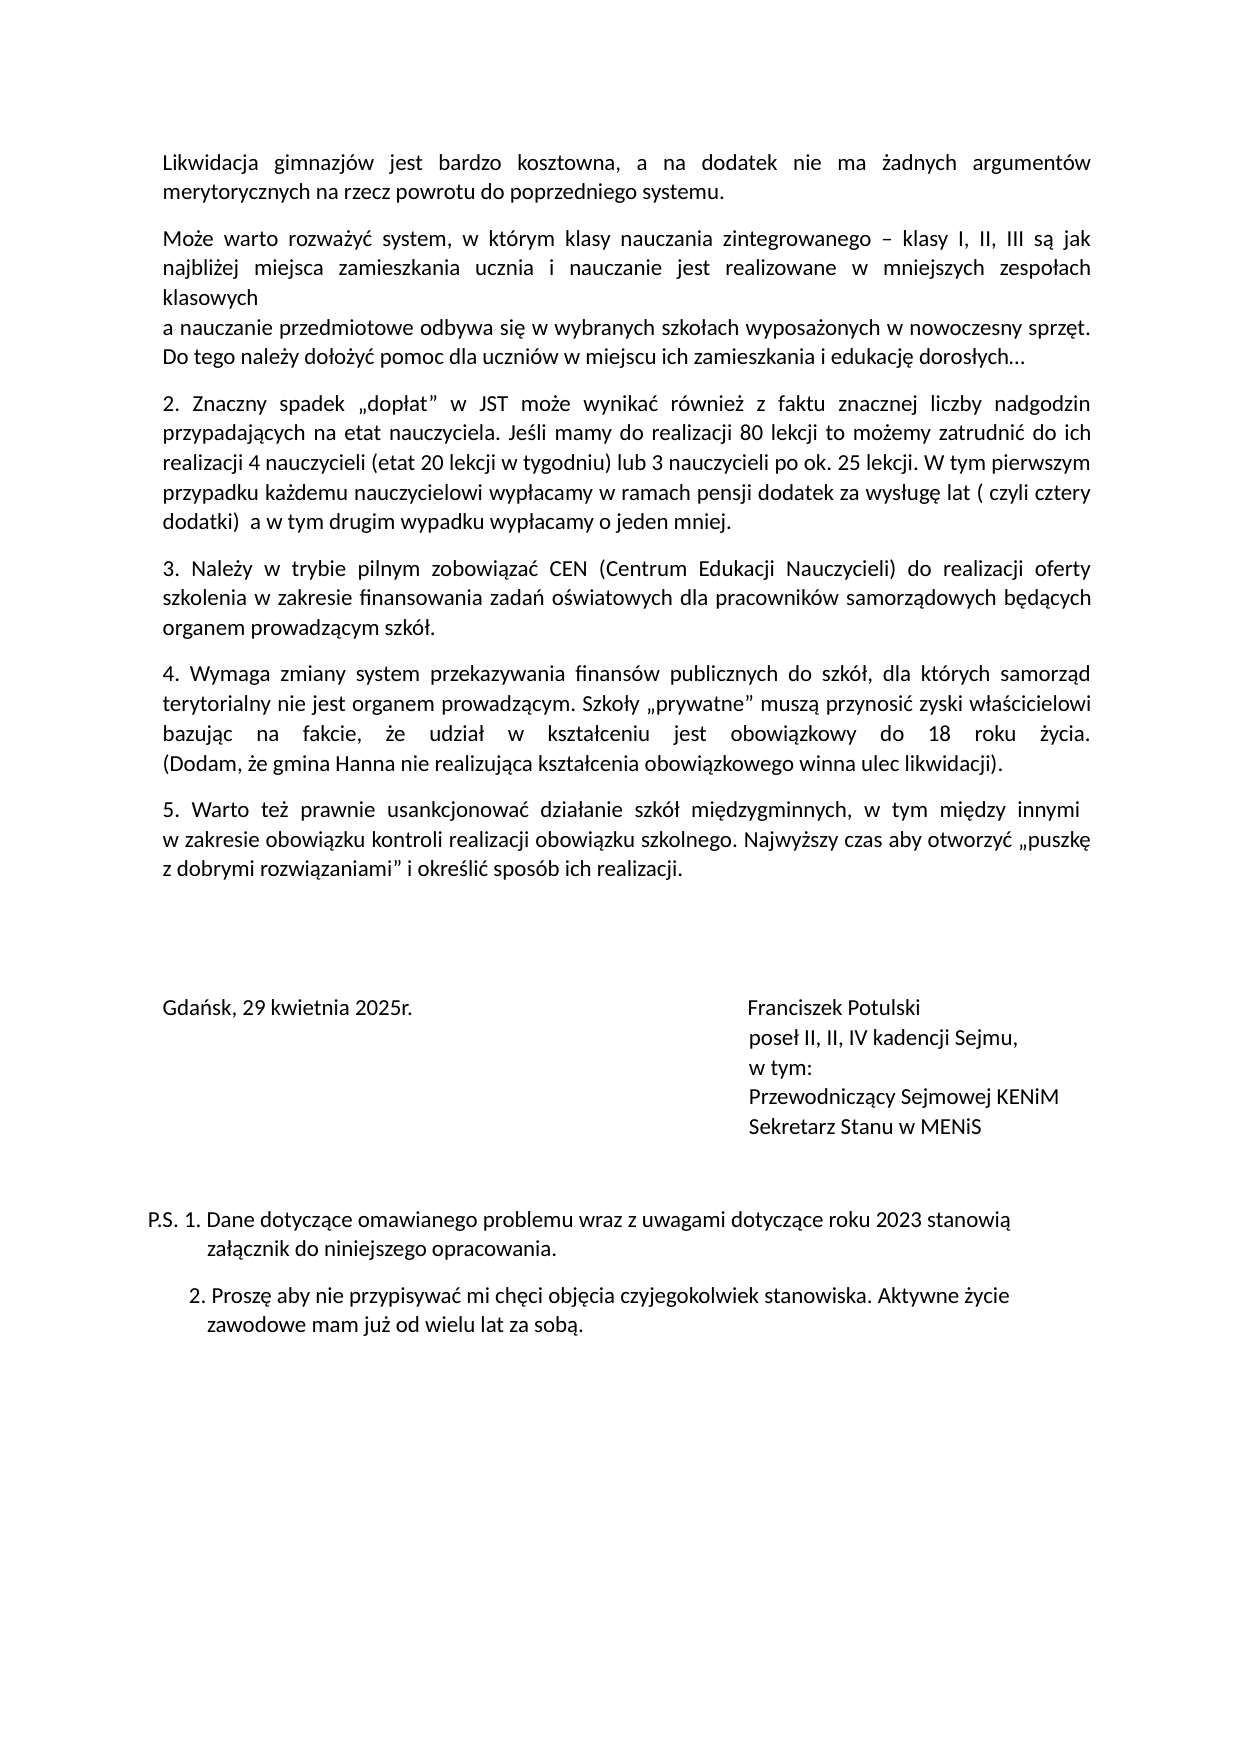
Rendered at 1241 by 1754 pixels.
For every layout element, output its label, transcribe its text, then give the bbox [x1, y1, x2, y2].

list Może warto rozważyć system, w którym klasy nauczania zintegrowanego – klasy I, II, III są jak najbliżej miejsca zamieszkania ucznia i nauczanie jest realizowane w mniejszych zespołach klasowych a nauczanie przedmiotowe odbywa się w wybranych szkołach wyposażonych w nowoczesny sprzęt. Do tego należy dołożyć pomoc dla uczniów w miejscu ich zamieszkania i edukację dorosłych… [162, 224, 1093, 370]
text 3. Należy w trybie pilnym zobowiązać CEN (Centrum Edukacji Nauczycieli) do realizacji oferty szkolenia w zakresie finansowania zadań oświatowych dla pracowników samorządowych będących organem prowadzącym szkół. [162, 554, 1093, 641]
text 2. Znaczny spadek „dopłat” w JST może wynikać również z faktu znacznej liczby nadgodzin przypadających na etat nauczyciela. Jeśli mamy do realizacji 80 lekcji to możemy zatrudnić do ich realizacji 4 nauczycieli (etat 20 lekcji w tygodniu) lub 3 nauczycieli po ok. 25 lekcji. W tym pierwszym przypadku każdemu nauczycielowi wypłacamy w ramach pensji dodatek za wysługę lat ( czyli cztery dodatki) a w tym drugim wypadku wypłacamy o jeden mniej. [162, 389, 1093, 536]
text 5. Warto też prawnie usankcjonować działanie szkół międzygminnych, w tym między innymi w zakresie obowiązku kontroli realizacji obowiązku szkolnego. Najwyższy czas aby otworzyć „puszkę z dobrymi rozwiązaniami” i określić sposób ich realizacji. [162, 795, 1093, 882]
text P.S. 1. Dane dotyczące omawianego problemu wraz z uwagami dotyczące roku 2023 stanowią załącznik do niniejszego opracowania. [148, 1205, 1093, 1263]
text 2. Proszę aby nie przypisywać mi chęci objęcia czyjegokolwiek stanowiska. Aktywne życie zawodowe mam już od wielu lat za sobą. [148, 1281, 1093, 1339]
text Gdańsk, 29 kwietnia 2025r. Franciszek Potulski poseł II, II, IV kadencji Sejmu, w tym: Przewodniczący Sejmowej KENiM Sekretarz Stanu w MENiS [162, 993, 1093, 1140]
list Likwidacja gimnazjów jest bardzo kosztowna, a na dodatek nie ma żadnych argumentów merytorycznych na rzecz powrotu do poprzedniego systemu. [162, 148, 1093, 205]
text 4. Wymaga zmiany system przekazywania finansów publicznych do szkół, dla których samorząd terytorialny nie jest organem prowadzącym. Szkoły „prywatne” muszą przynosić zyski właścicielowi bazując na fakcie, że udział w kształceniu jest obowiązkowy do 18 roku życia. (Dodam, że gmina Hanna nie realizująca kształcenia obowiązkowego winna ulec likwidacji). [162, 659, 1093, 777]
